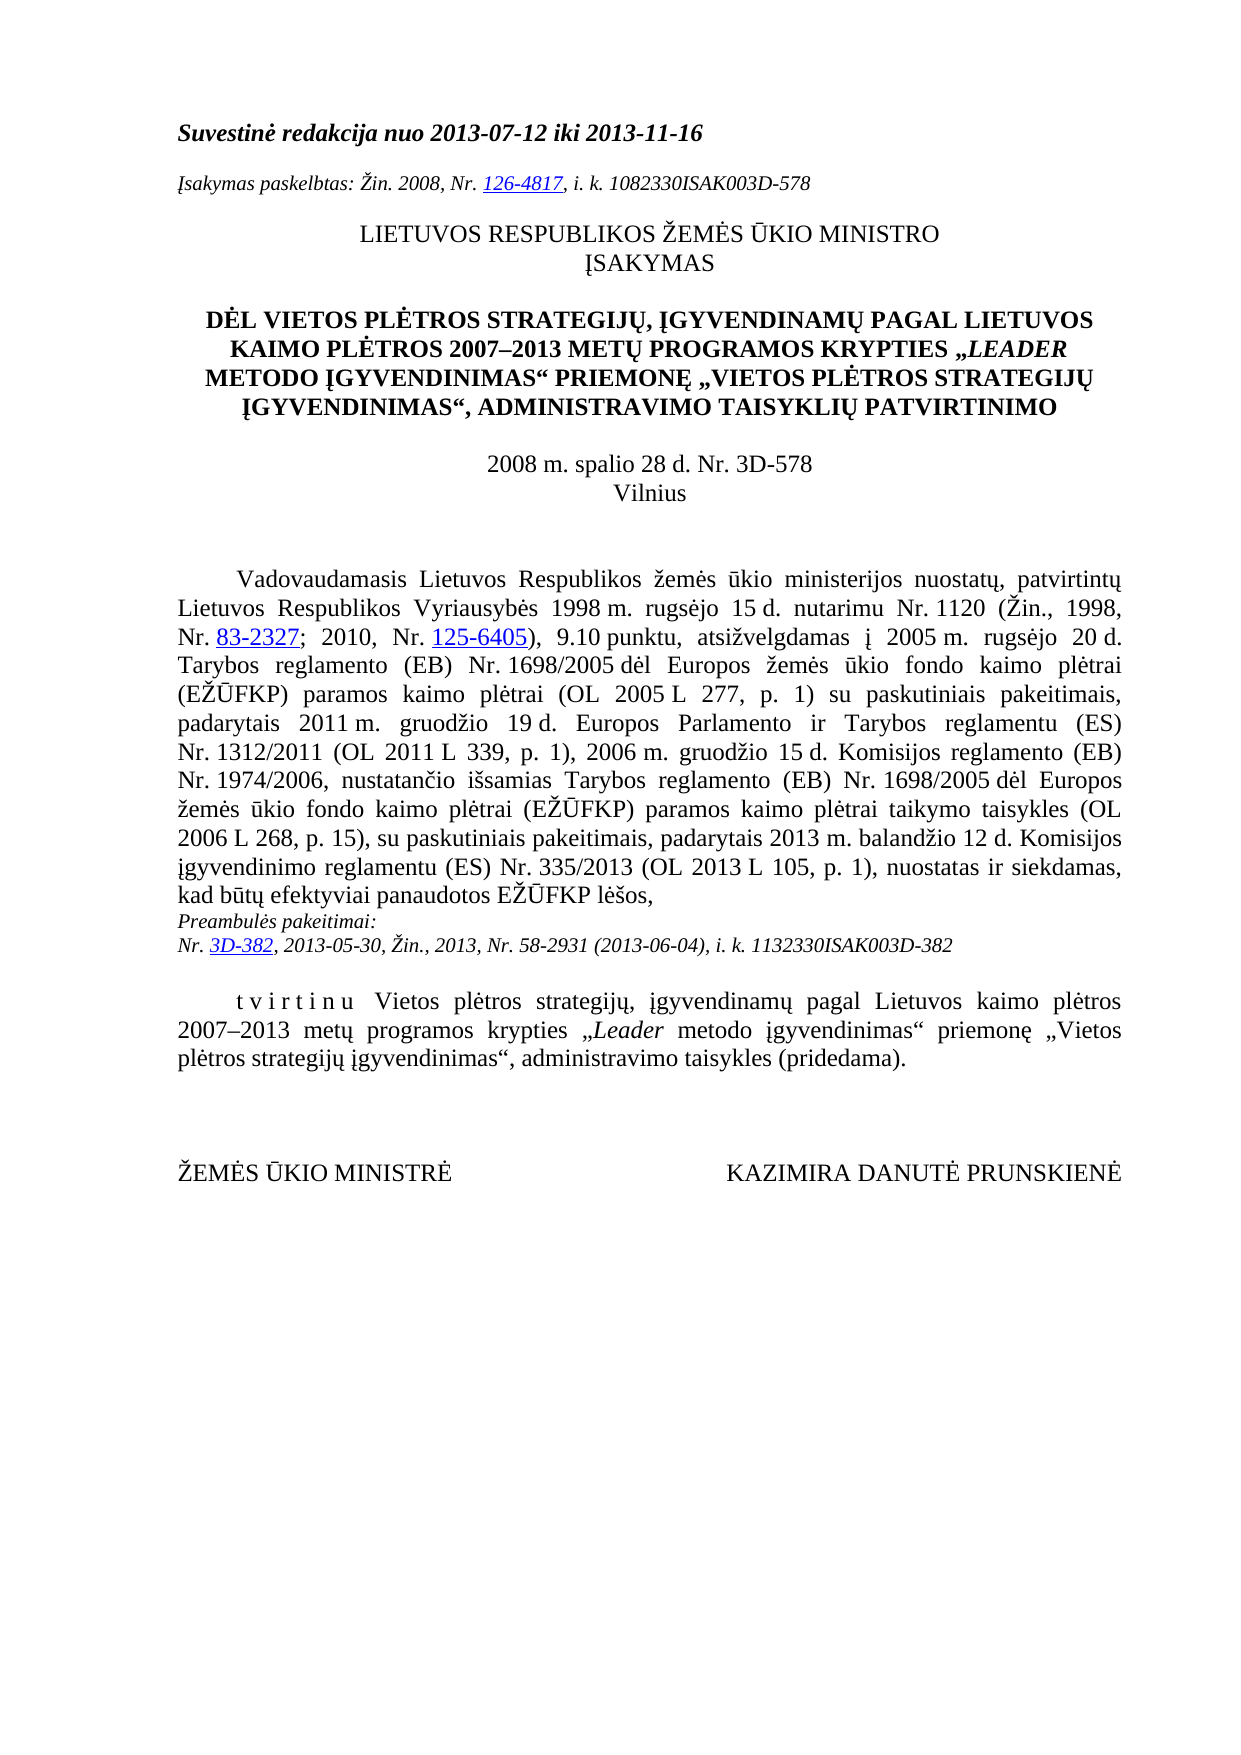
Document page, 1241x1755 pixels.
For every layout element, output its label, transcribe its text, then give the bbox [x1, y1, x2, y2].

text Vilnius [177, 478, 1122, 507]
text Preambulės pakeitimai: [177, 909, 1122, 933]
text 2008 m. spalio 28 d. Nr. 3D-578 [177, 449, 1122, 478]
text DĖL VIETOS PLĖTROS STRATEGIJŲ, ĮGYVENDINAMŲ PAGAL LIETUVOS KAIMO PLĖTROS 2007–2013 METŲ PROGRAMOS KRYPTIES „LEADER METODO ĮGYVENDINIMAS“ PRIEMONĘ „VIETOS PLĖTROS STRATEGIJŲ ĮGYVENDINIMAS“, ADMINISTRAVIMO TAISYKLIŲ PATVIRTINIMO [177, 305, 1122, 420]
text tvirtinu Vietos plėtros strategijų, įgyvendinamų pagal Lietuvos kaimo plėtros 2007–2013 metų programos krypties „Leader metodo įgyvendinimas“ priemonę „Vietos plėtros strategijų įgyvendinimas“, administravimo taisykles (pridedama). [177, 986, 1122, 1072]
text Suvestinė redakcija nuo 2013-07-12 iki 2013-11-16 [177, 118, 1122, 147]
text Įsakymas paskelbtas: Žin. 2008, Nr. 126-4817, i. k. 1082330ISAK003D-578 [177, 171, 1122, 195]
text Nr. 3D-382, 2013-05-30, Žin., 2013, Nr. 58-2931 (2013-06-04), i. k. 1132330ISAK003D-382 [177, 933, 1122, 957]
text Vadovaudamasis Lietuvos Respublikos žemės ūkio ministerijos nuostatų, patvirtintų Lietuvos Respublikos Vyriausybės 1998 m. rugsėjo 15 d. nutarimu Nr. 1120 (Žin., 1998, Nr. 83-2327; 2010, Nr. 125-6405), 9.10 punktu, atsižvelgdamas į 2005 m. rugsėjo 20 d. Tarybos reglamento (EB) Nr. 1698/2005 dėl Europos žemės ūkio fondo kaimo plėtrai (EŽŪFKP) paramos kaimo plėtrai (OL 2005 L 277, p. 1) su paskutiniais pakeitimais, padarytais 2011 m. gruodžio 19 d. Europos Parlamento ir Tarybos reglamentu (ES) Nr. 1312/2011 (OL 2011 L 339, p. 1), 2006 m. gruodžio 15 d. Komisijos reglamento (EB) Nr. 1974/2006, nustatančio išsamias Tarybos reglamento (EB) Nr. 1698/2005 dėl Europos žemės ūkio fondo kaimo plėtrai (EŽŪFKP) paramos kaimo plėtrai taikymo taisykles (OL 2006 L 268, p. 15), su paskutiniais pakeitimais, padarytais 2013 m. balandžio 12 d. Komisijos įgyvendinimo reglamentu (ES) Nr. 335/2013 (OL 2013 L 105, p. 1), nuostatas ir siekdamas, kad būtų efektyviai panaudotos EŽŪFKP lėšos, [177, 564, 1122, 909]
text ĮSAKYMAS [177, 248, 1122, 277]
text ŽEMĖS ŪKIO MINISTRĖ KAZIMIRA DANUTĖ PRUNSKIENĖ [177, 1158, 1122, 1187]
text LIETUVOS RESPUBLIKOS ŽEMĖS ŪKIO MINISTRO [177, 219, 1122, 248]
